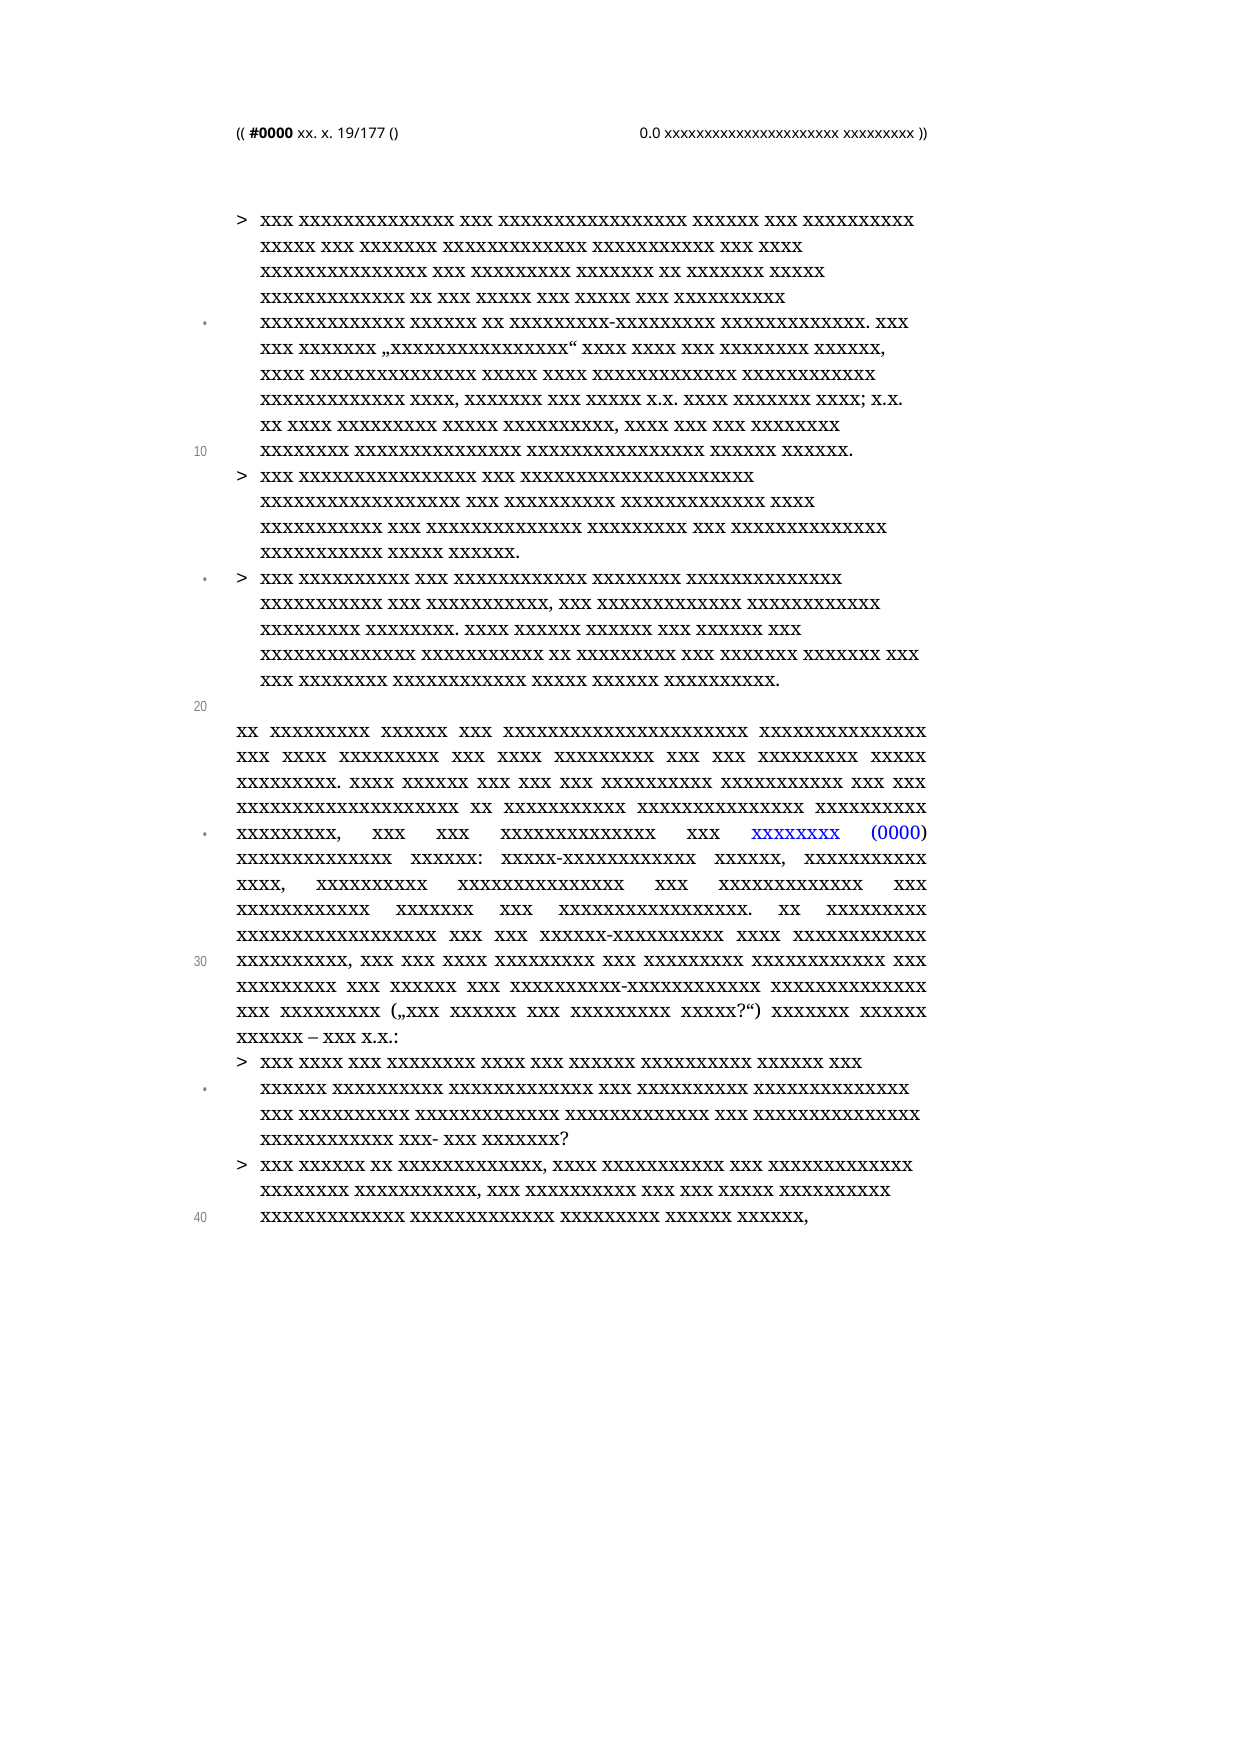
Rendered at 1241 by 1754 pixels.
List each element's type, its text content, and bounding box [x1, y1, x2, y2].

list xxx xxxx xxx xxxxxxxx xxxx xxx xxxxxx xxxxxxxxxx xxxxxx xxx xxxxxx xxxxxxxxxx xxxxxxxxxxxxx xxx xxxxxxxxxx xxxxxxxxxxxxxx xxx xxxxxxxxxx xxxxxxxxxxxxx xxxxxxxxxxxxx xxx xxxxxxxxxxxxxxx xxxxxxxxxxxx xxx- xxx xxxxxxx? [236, 1049, 927, 1151]
list xxx xxxxxx xx xxxxxxxxxxxxx, xxxx xxxxxxxxxxx xxx xxxxxxxxxxxxx xxxxxxxx xxxxxxxxxxx, xxx xxxxxxxxxx xxx xxx xxxxx xxxxxxxxxx xxxxxxxxxxxxx xxxxxxxxxxxxx xxxxxxxxx xxxxxx xxxxxx, [236, 1151, 927, 1227]
list xxx xxxxxxxxxxxxxx xxx xxxxxxxxxxxxxxxxx xxxxxx xxx xxxxxxxxxx xxxxx xxx xxxxxxx xxxxxxxxxxxxx xxxxxxxxxxx xxx xxxx xxxxxxxxxxxxxxx xxx xxxxxxxxx xxxxxxx xx xxxxxxx xxxxx xxxxxxxxxxxxx xx xxx xxxxx xxx xxxxx xxx xxxxxxxxxx xxxxxxxxxxxxx xxxxxx xx xxxxxxxxx-xxxxxxxxx xxxxxxxxxxxxx. xxx xxx xxxxxxx „xxxxxxxxxxxxxxxx“ xxxx xxxx xxx xxxxxxxx xxxxxx, xxxx xxxxxxxxxxxxxxx xxxxx xxxx xxxxxxxxxxxxx xxxxxxxxxxxx xxxxxxxxxxxxx xxxx, xxxxxxx xxx xxxxx x.x. xxxx xxxxxxx xxxx; x.x. xx xxxx xxxxxxxxx xxxxx xxxxxxxxxx, xxxx xxx xxx xxxxxxxx xxxxxxxx xxxxxxxxxxxxxxx xxxxxxxxxxxxxxxx xxxxxx xxxxxx. [236, 207, 927, 462]
text xx xxxxxxxxx xxxxxx xxx xxxxxxxxxxxxxxxxxxxxxx xxxxxxxxxxxxxxx xxx xxxx xxxxxxxxx xxx xxxx xxxxxxxxx xxx xxx xxxxxxxxx xxxxx xxxxxxxxx. xxxx xxxxxx xxx xxx xxx xxxxxxxxxx xxxxxxxxxxx xxx xxx xxxxxxxxxxxxxxxxxxxx xx xxxxxxxxxxx xxxxxxxxxxxxxxx xxxxxxxxxx xxxxxxxxx, xxx xxx xxxxxxxxxxxxxx xxx xxxxxxxx (0000) xxxxxxxxxxxxxx xxxxxx: xxxxx-xxxxxxxxxxxx xxxxxx, xxxxxxxxxxx xxxx, xxxxxxxxxx xxxxxxxxxxxxxxx xxx xxxxxxxxxxxxx xxx xxxxxxxxxxxx xxxxxxx xxx xxxxxxxxxxxxxxxxx. xx xxxxxxxxx xxxxxxxxxxxxxxxxxx xxx xxx xxxxxx-xxxxxxxxxx xxxx xxxxxxxxxxxx xxxxxxxxxx, xxx xxx xxxx xxxxxxxxx xxx xxxxxxxxx xxxxxxxxxxxx xxx xxxxxxxxx xxx xxxxxx xxx xxxxxxxxxx-xxxxxxxxxxxx xxxxxxxxxxxxxx xxx xxxxxxxxx („xxx xxxxxx xxx xxxxxxxxx xxxxx?“) xxxxxxx xxxxxx xxxxxx – xxx x.x.: [236, 717, 927, 1049]
list xxx xxxxxxxxxx xxx xxxxxxxxxxxx xxxxxxxx xxxxxxxxxxxxxx xxxxxxxxxxx xxx xxxxxxxxxxx, xxx xxxxxxxxxxxxx xxxxxxxxxxxx xxxxxxxxx xxxxxxxx. xxxx xxxxxx xxxxxx xxx xxxxxx xxx xxxxxxxxxxxxxx xxxxxxxxxxx xx xxxxxxxxx xxx xxxxxxx xxxxxxx xxx xxx xxxxxxxx xxxxxxxxxxxx xxxxx xxxxxx xxxxxxxxxx. [236, 564, 927, 692]
list xxx xxxxxxxxxxxxxxxx xxx xxxxxxxxxxxxxxxxxxxxx xxxxxxxxxxxxxxxxxx xxx xxxxxxxxxx xxxxxxxxxxxxx xxxx xxxxxxxxxxx xxx xxxxxxxxxxxxxx xxxxxxxxx xxx xxxxxxxxxxxxxx xxxxxxxxxxx xxxxx xxxxxx. [236, 462, 927, 564]
